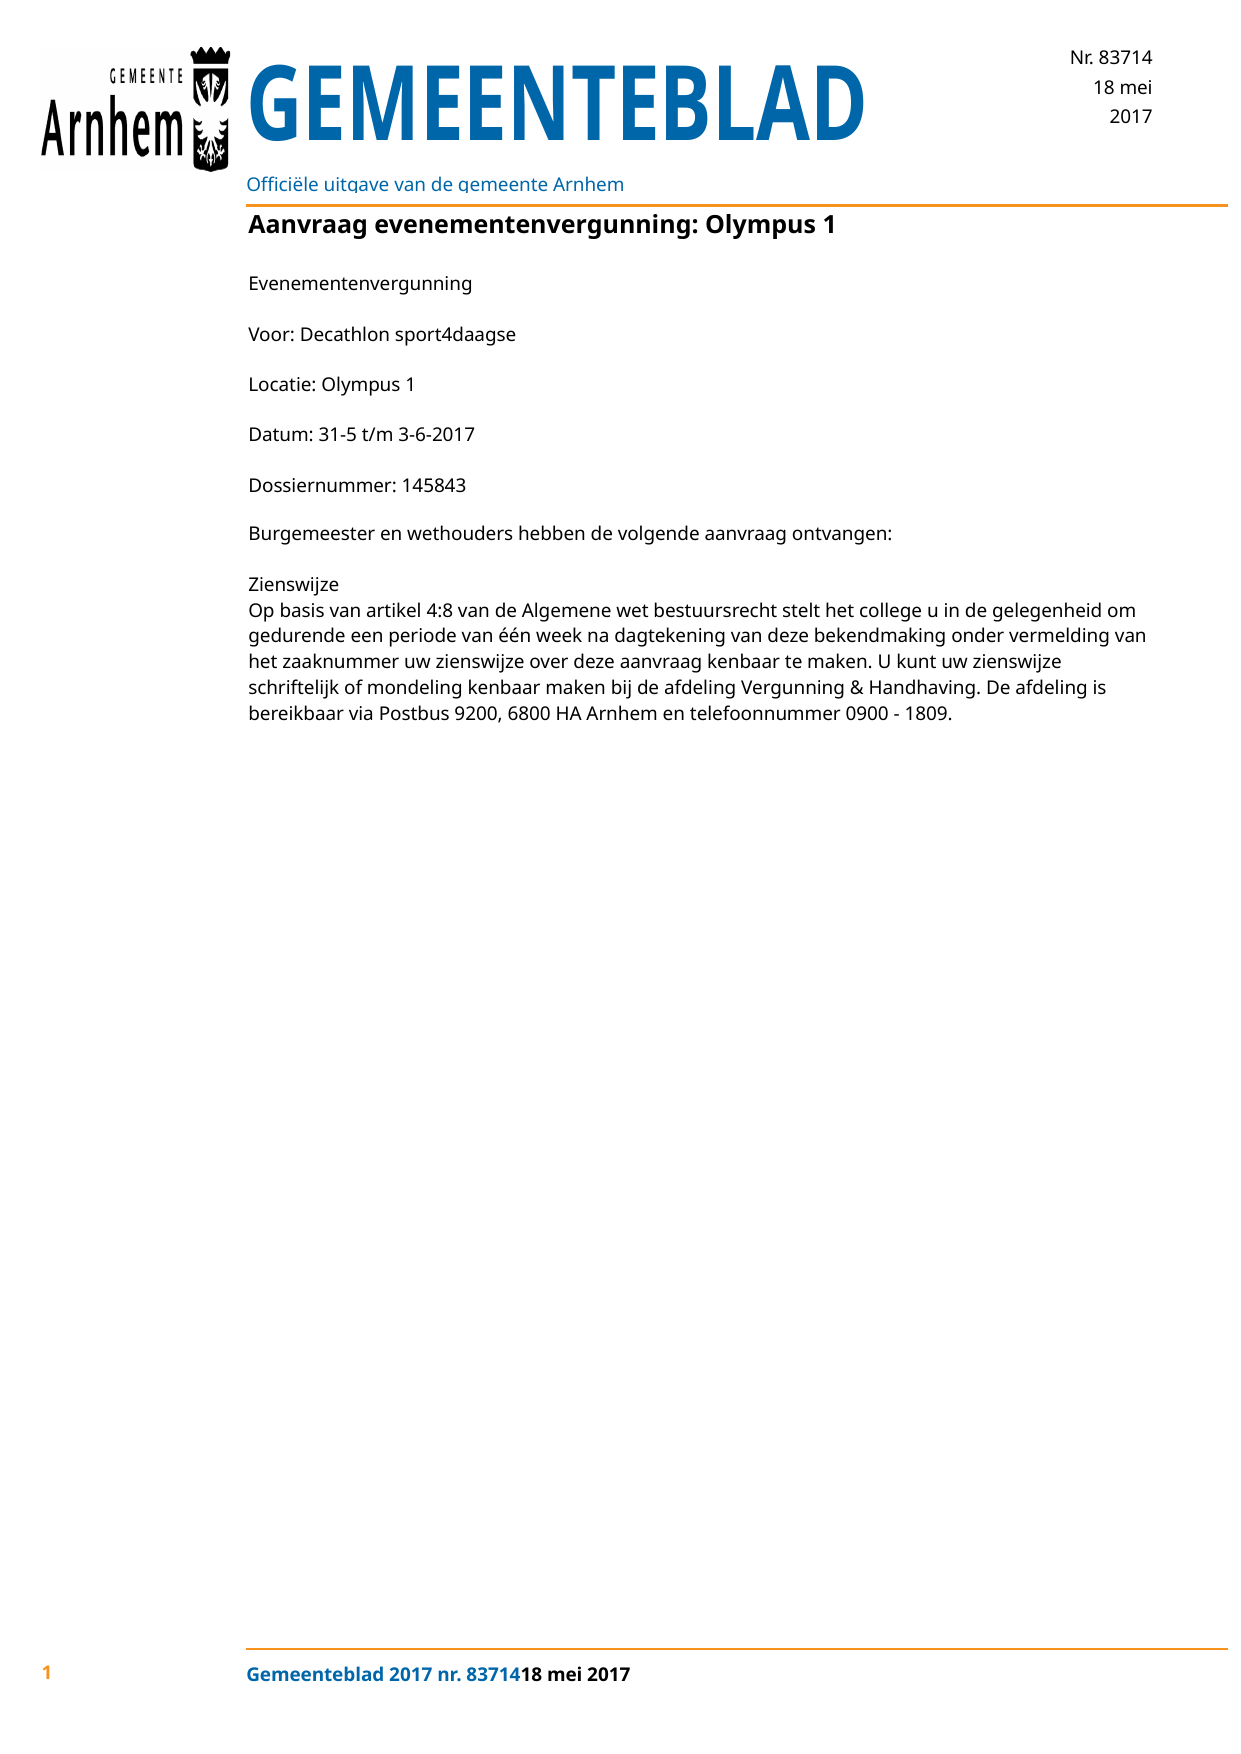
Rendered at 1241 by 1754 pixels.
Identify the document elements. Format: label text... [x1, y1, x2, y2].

text Op basis van artikel 4:8 van de Algemene wet bestuursrecht stelt het college u in de gelegenheid om gedurende een periode van één week na dagtekening van deze bekendmaking onder vermelding van het zaaknummer uw zienswijze over deze aanvraag kenbaar te maken. U kunt uw zienswijze schriftelijk of mondeling kenbaar maken bij de afdeling Vergunning & Handhaving. De afdeling is bereikbaar via Postbus 9200, 6800 HA Arnhem en telefoonnummer 0900 - 1809. [248, 597, 1152, 726]
text Voor: Decathlon sport4daagse [248, 321, 1152, 346]
text Dossiernummer: 145843 [248, 472, 1152, 498]
text Datum: 31-5 t/m 3-6-2017 [248, 422, 1152, 447]
text Evenementenvergunning [248, 270, 1152, 296]
text Aanvraag evenementenvergunning: Olympus 1 [248, 207, 1152, 241]
picture [41, 47, 231, 172]
text Locatie: Olympus 1 [248, 371, 1152, 397]
text Burgemeester en wethouders hebben de volgende aanvraag ontvangen: [248, 520, 1152, 546]
text Zienswijze [248, 571, 1152, 597]
